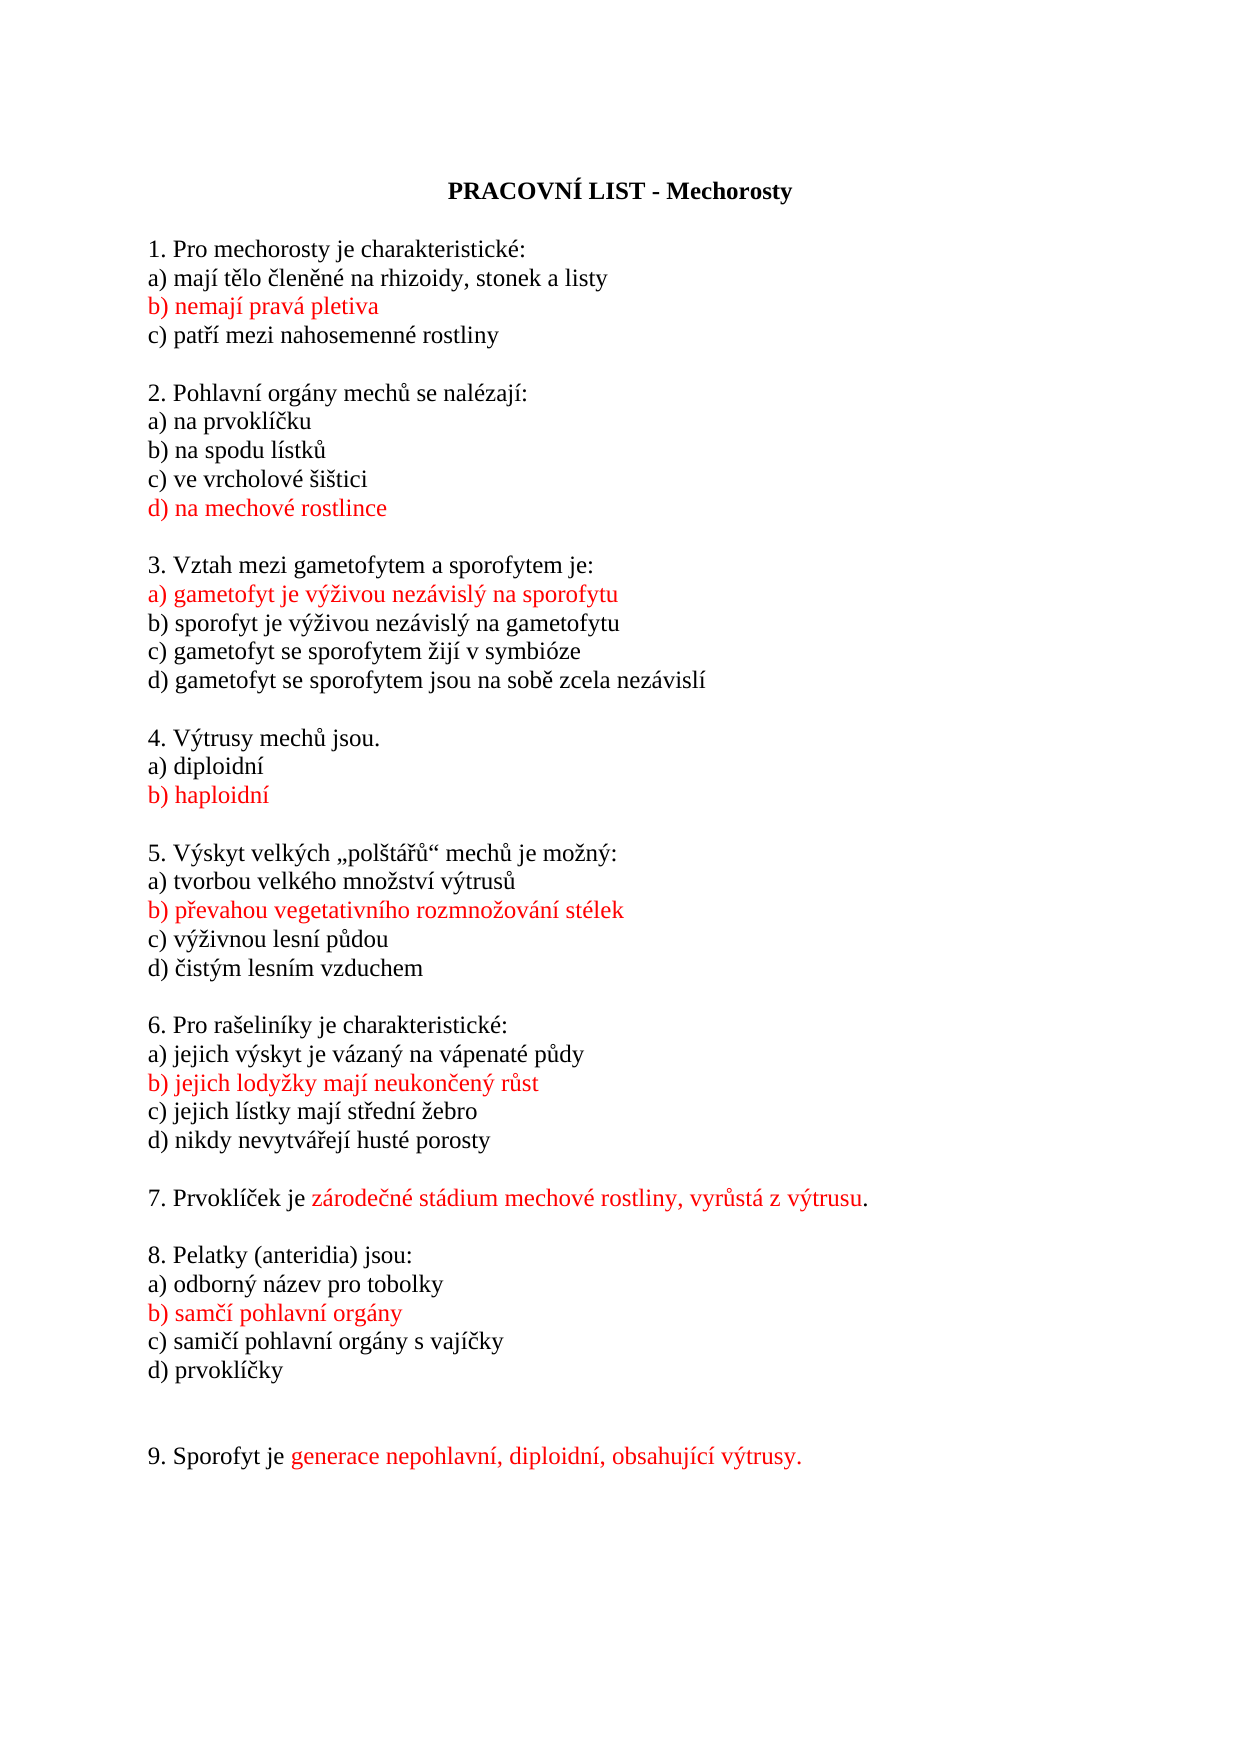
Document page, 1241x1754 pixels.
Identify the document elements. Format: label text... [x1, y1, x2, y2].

text a) odborný název pro tobolky [148, 1269, 1093, 1298]
text 4. Výtrusy mechů jsou. [148, 723, 1093, 751]
text a) mají tělo členěné na rhizoidy, stonek a listy [148, 263, 1093, 291]
text b) jejich lodyžky mají neukončený růst [148, 1068, 1093, 1096]
text b) samčí pohlavní orgány [148, 1298, 1093, 1326]
text PRACOVNÍ LIST - Mechorosty [148, 176, 1093, 205]
text c) gametofyt se sporofytem žijí v symbióze [148, 636, 1093, 665]
text d) gametofyt se sporofytem jsou na sobě zcela nezávislí [148, 665, 1093, 694]
text b) sporofyt je výživou nezávislý na gametofytu [148, 608, 1093, 636]
text c) jejich lístky mají střední žebro [148, 1096, 1093, 1125]
text 5. Výskyt velkých „polštářů“ mechů je možný: [148, 838, 1093, 866]
text c) ve vrcholové šištici [148, 464, 1093, 493]
text b) nemají pravá pletiva [148, 291, 1093, 320]
text 9. Sporofyt je generace nepohlavní, diploidní, obsahující výtrusy. [148, 1441, 1093, 1470]
text a) tvorbou velkého množství výtrusů [148, 866, 1093, 895]
text d) nikdy nevytvářejí husté porosty [148, 1125, 1093, 1154]
text d) na mechové rostlince [148, 493, 1093, 521]
text c) patří mezi nahosemenné rostliny [148, 320, 1093, 349]
text 2. Pohlavní orgány mechů se nalézají: [148, 378, 1093, 406]
text a) jejich výskyt je vázaný na vápenaté půdy [148, 1039, 1093, 1068]
text 6. Pro rašeliníky je charakteristické: [148, 1010, 1093, 1039]
text a) gametofyt je výživou nezávislý na sporofytu [148, 579, 1093, 608]
text d) čistým lesním vzduchem [148, 953, 1093, 981]
text d) prvoklíčky [148, 1355, 1093, 1384]
text b) převahou vegetativního rozmnožování stélek [148, 895, 1093, 924]
text c) samičí pohlavní orgány s vajíčky [148, 1326, 1093, 1355]
text 7. Prvoklíček je zárodečné stádium mechové rostliny, vyrůstá z výtrusu. [148, 1183, 1093, 1211]
text 3. Vztah mezi gametofytem a sporofytem je: [148, 550, 1093, 579]
text b) na spodu lístků [148, 435, 1093, 464]
text a) diploidní [148, 751, 1093, 780]
text b) haploidní [148, 780, 1093, 809]
text 8. Pelatky (anteridia) jsou: [148, 1240, 1093, 1269]
text c) výživnou lesní půdou [148, 924, 1093, 953]
text 1. Pro mechorosty je charakteristické: [148, 234, 1093, 263]
text a) na prvoklíčku [148, 406, 1093, 435]
